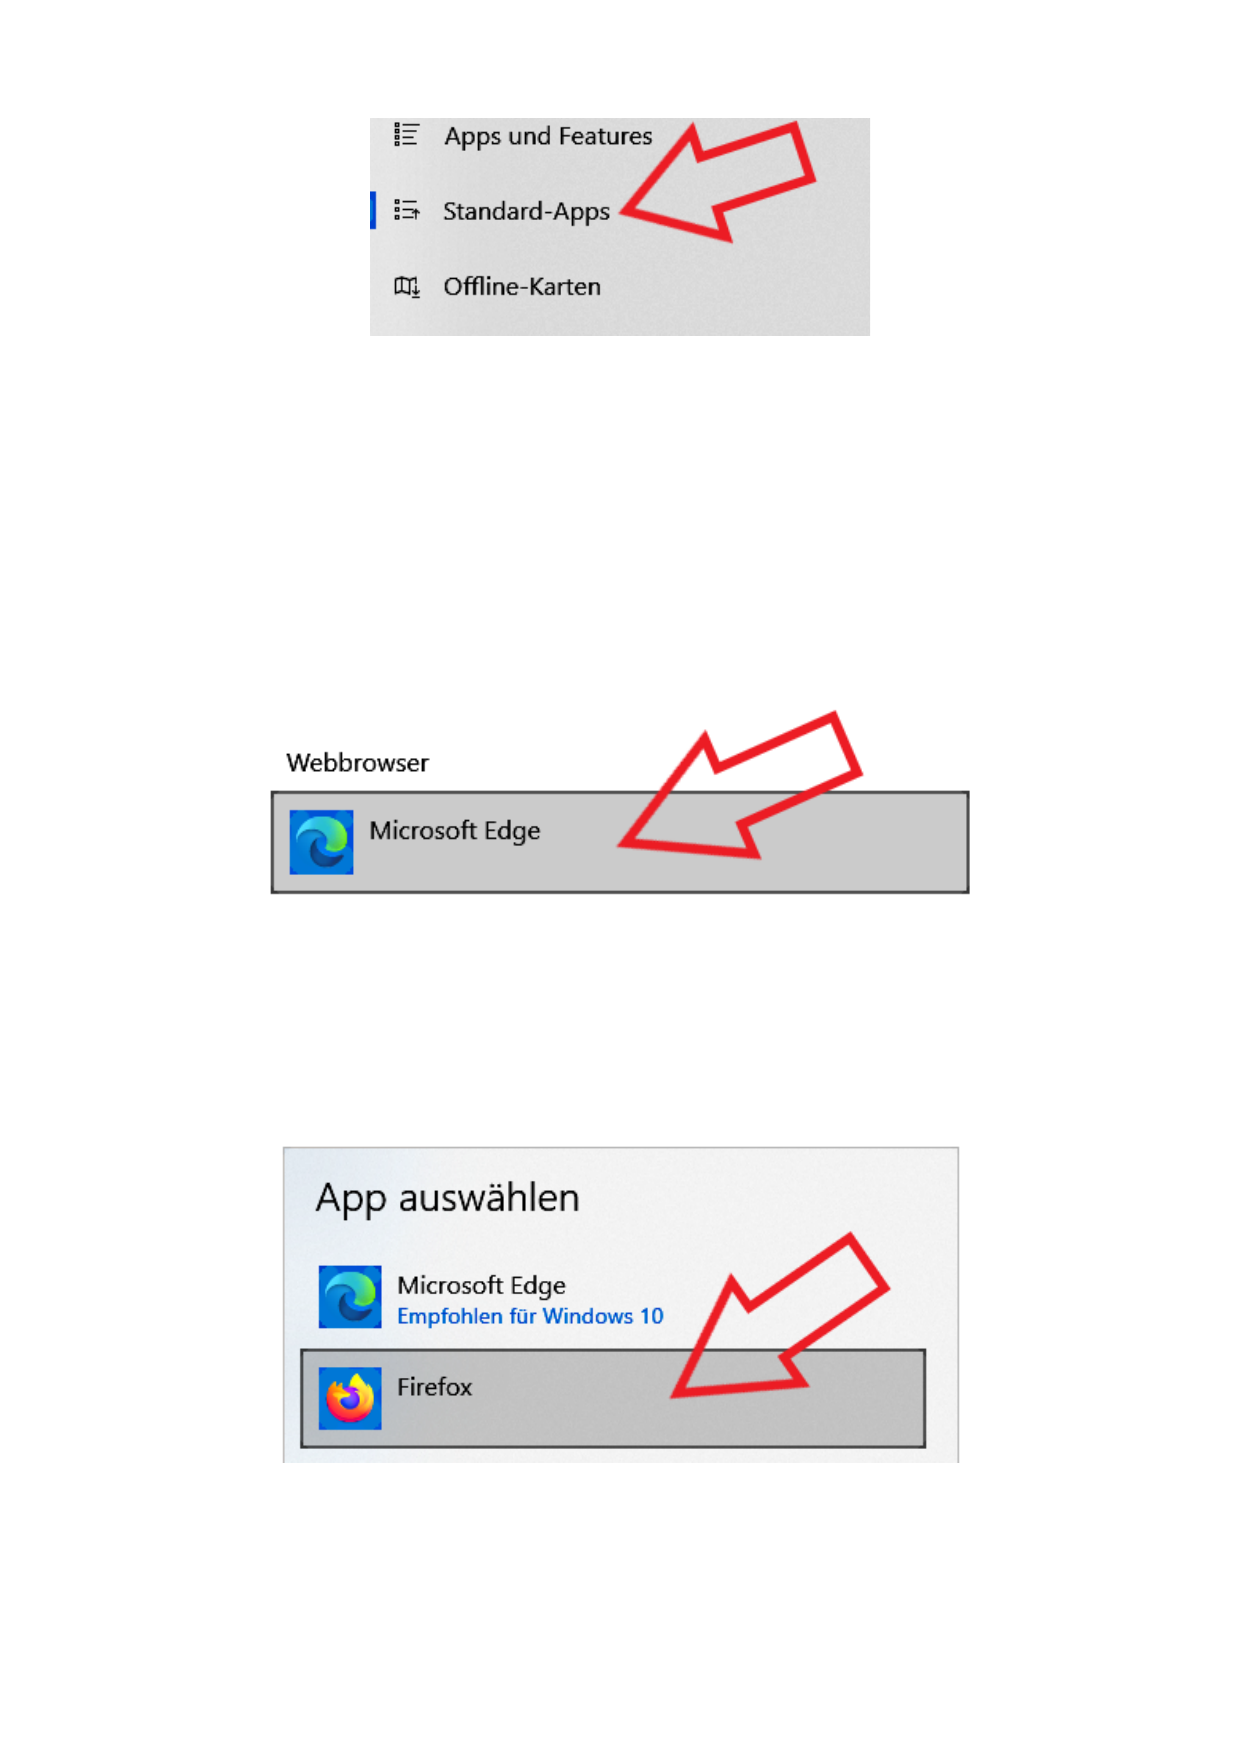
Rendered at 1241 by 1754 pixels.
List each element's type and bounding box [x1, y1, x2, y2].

picture [266, 1133, 974, 1463]
picture [370, 118, 871, 336]
picture [252, 704, 989, 912]
